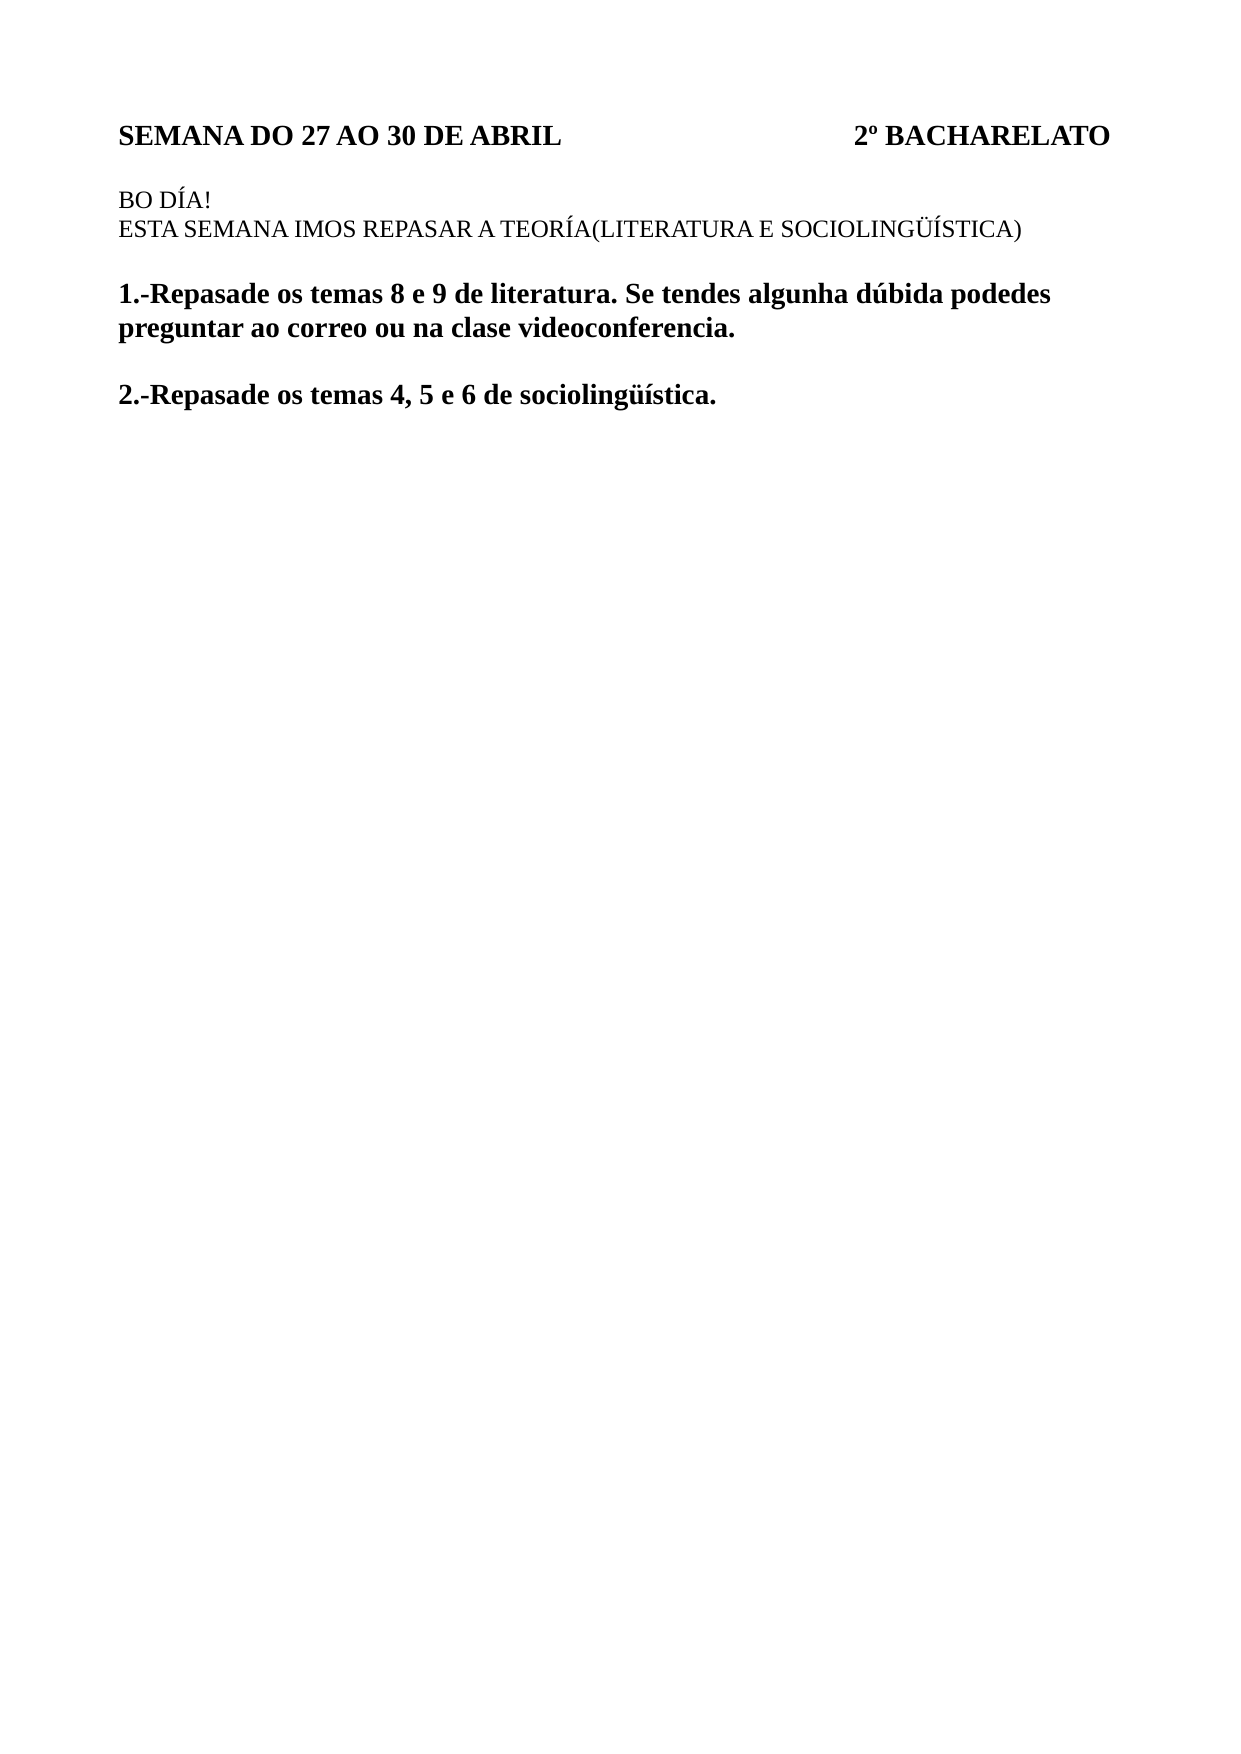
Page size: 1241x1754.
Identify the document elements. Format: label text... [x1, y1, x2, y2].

text ESTA SEMANA IMOS REPASAR A TEORÍA(LITERATURA E SOCIOLINGÜÍSTICA) [118, 214, 1122, 243]
text SEMANA DO 27 AO 30 DE ABRIL 2º BACHARELATO [118, 118, 1122, 152]
text 2.-Repasade os temas 4, 5 e 6 de sociolingüística. [118, 377, 1122, 410]
text 1.-Repasade os temas 8 e 9 de literatura. Se tendes algunha dúbida podedes preguntar ao correo ou na clase videoconferencia. [118, 276, 1122, 343]
text BO DÍA! [118, 185, 1122, 214]
